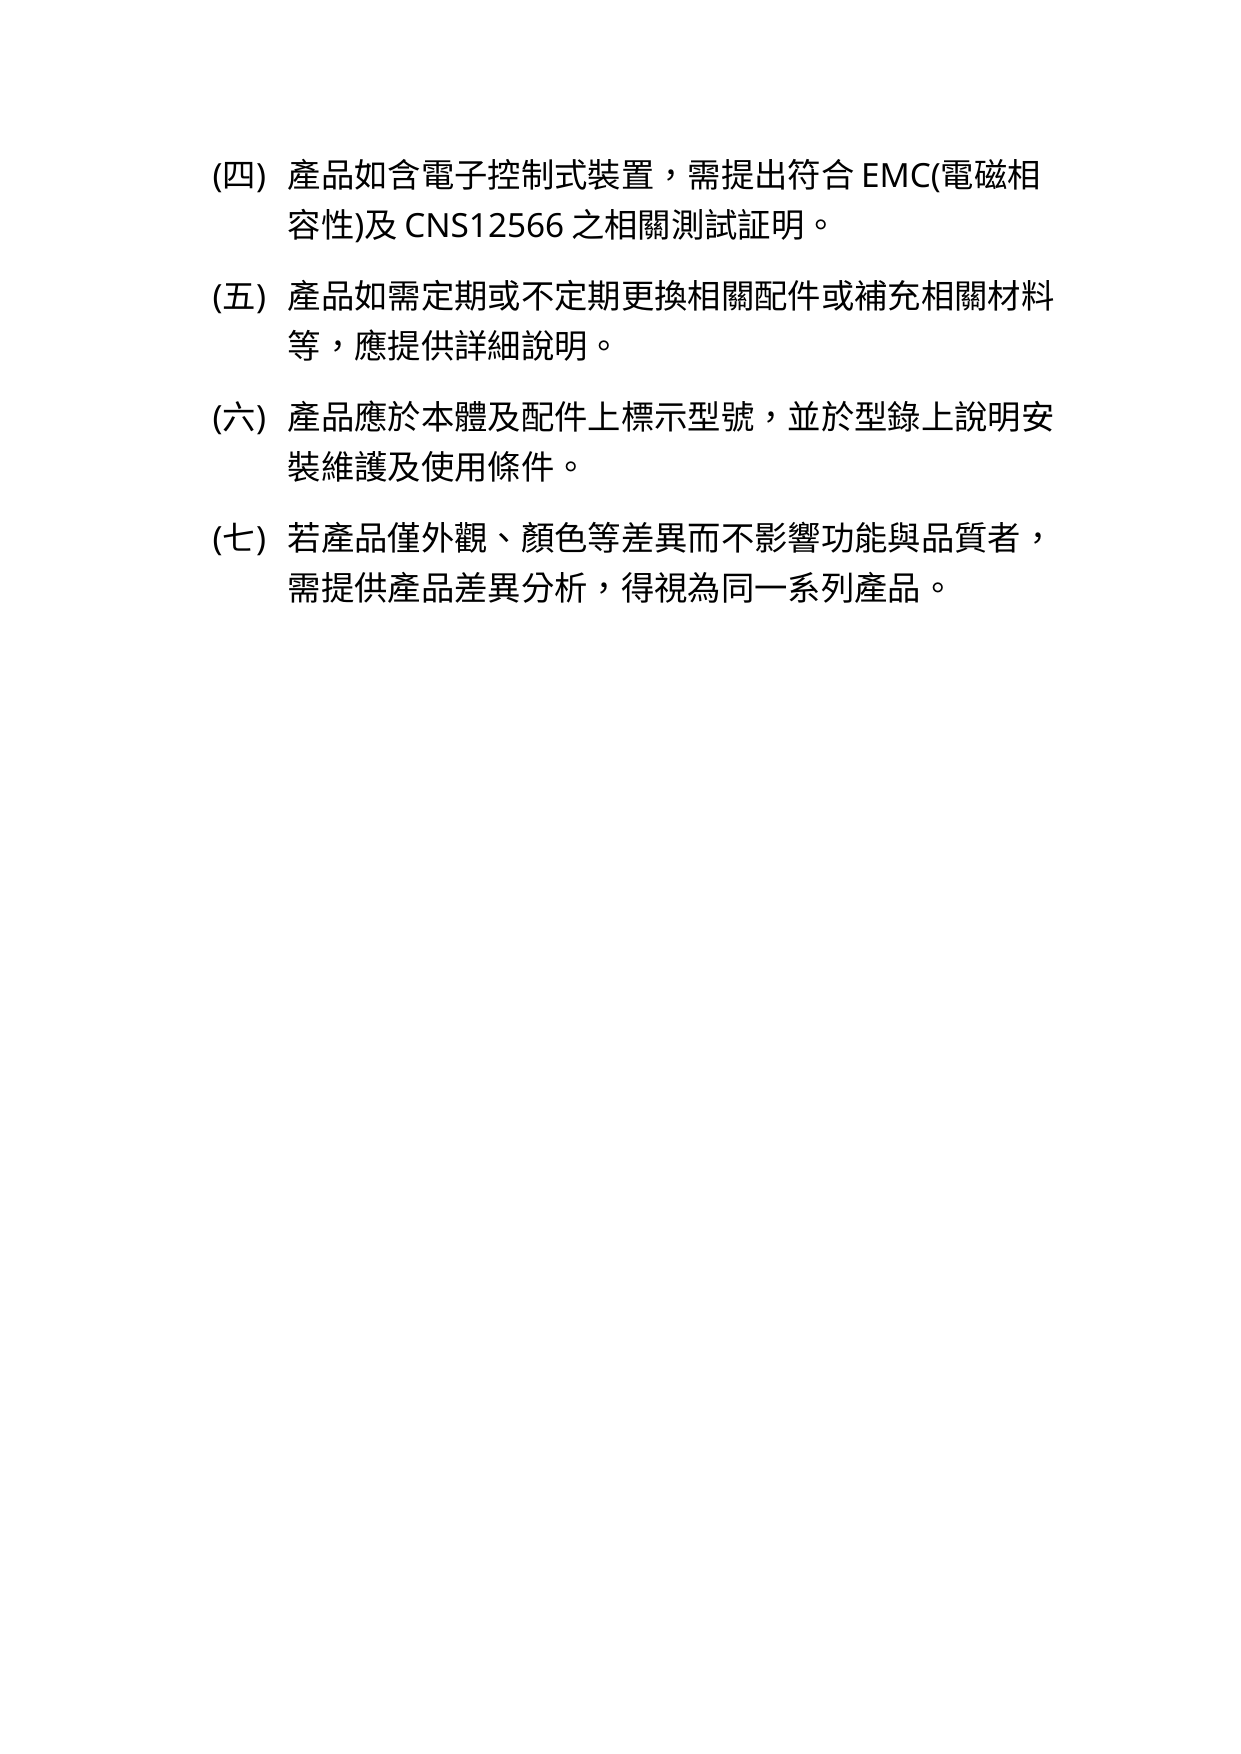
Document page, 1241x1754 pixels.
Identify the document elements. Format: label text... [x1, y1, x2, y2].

list 產品如需定期或不定期更換相關配件或補充相關材料等，應提供詳細說明。 [212, 268, 1057, 368]
list 產品應於本體及配件上標示型號，並於型錄上說明安裝維護及使用條件。 [212, 389, 1057, 489]
list 若產品僅外觀、顏色等差異而不影響功能與品質者，需提供產品差異分析，得視為同一系列產品。 [212, 510, 1057, 610]
list 產品如含電子控制式裝置，需提出符合EMC(電磁相容性)及CNS12566之相關測試証明。 [212, 148, 1057, 248]
